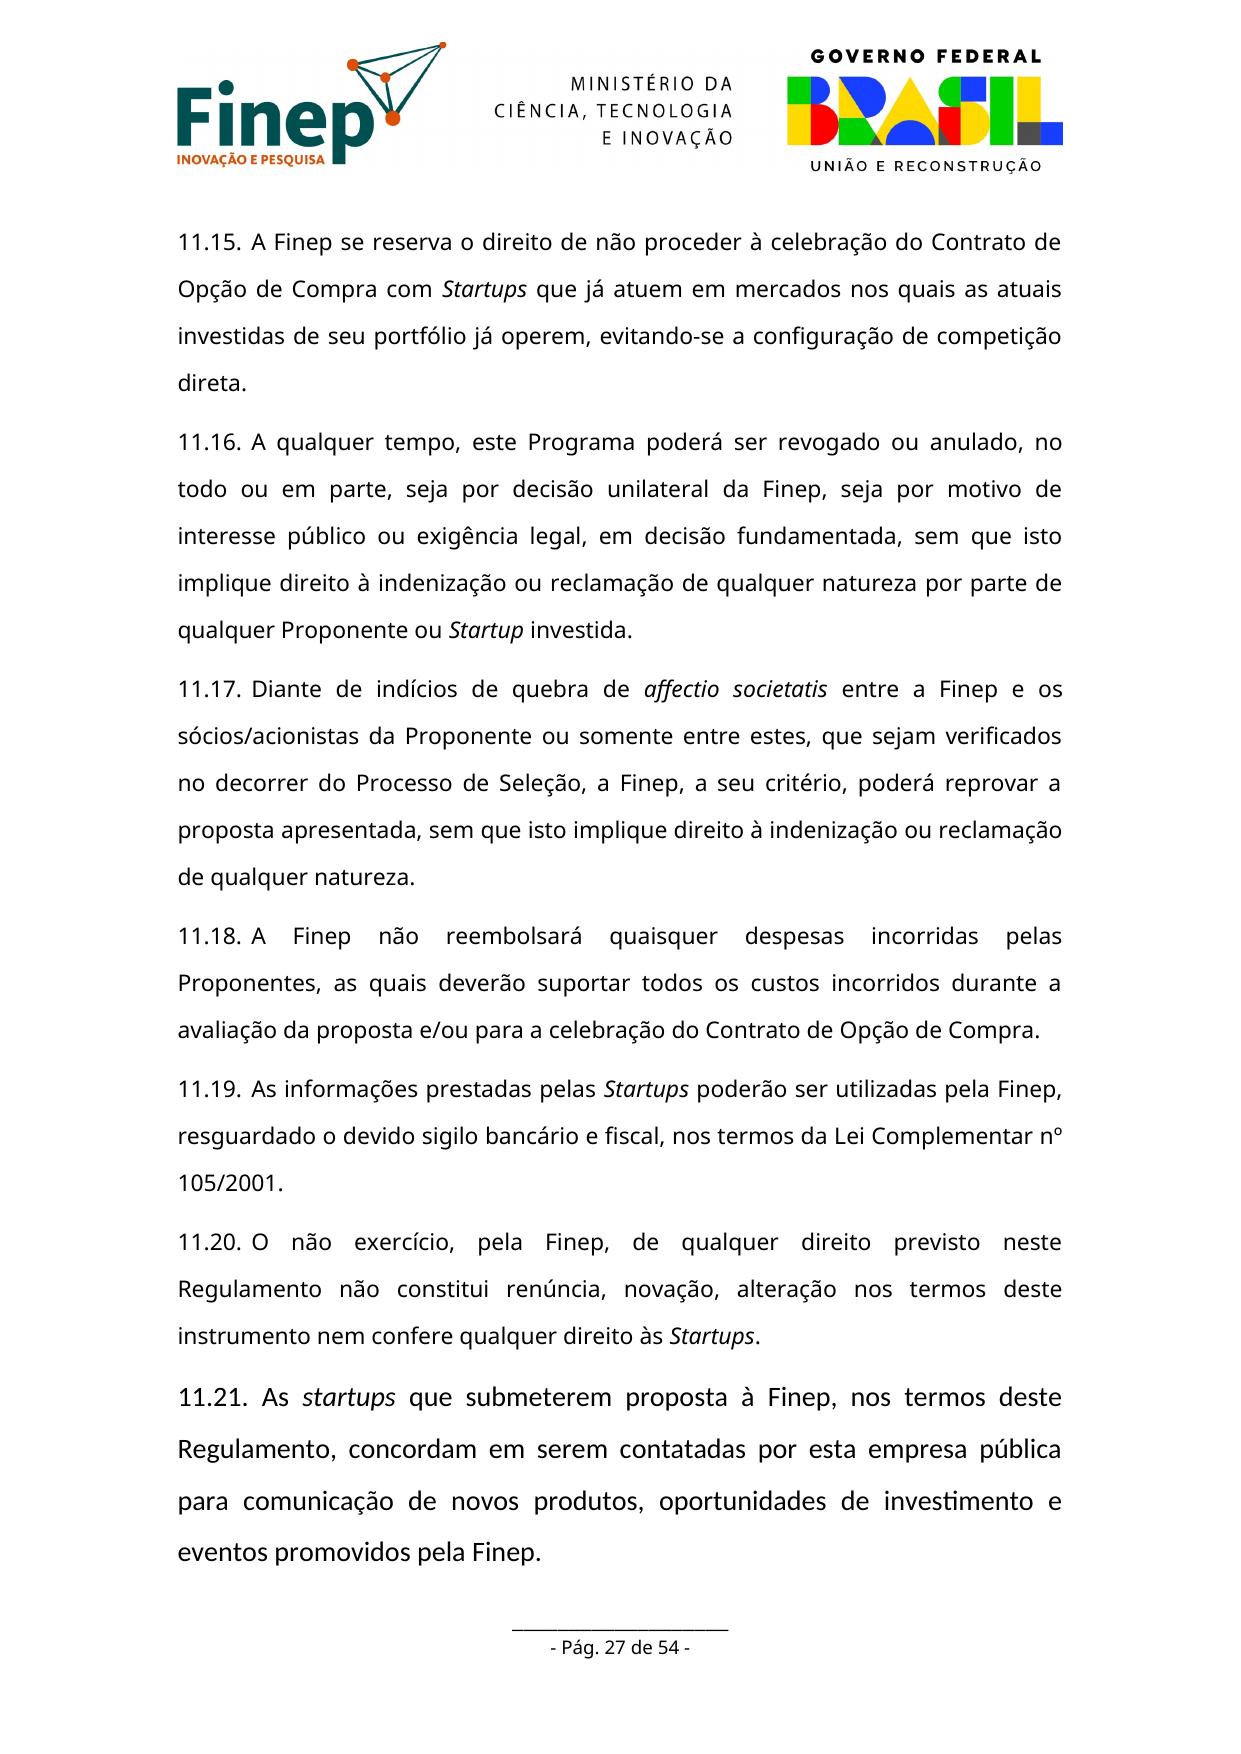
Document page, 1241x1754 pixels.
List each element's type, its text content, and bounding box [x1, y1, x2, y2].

list O não exercício, pela Finep, de qualquer direito previsto neste Regulamento não constitui renúncia, novação, alteração nos termos deste instrumento nem confere qualquer direito às Startups. [177, 1226, 1063, 1351]
list A Finep não reembolsará quaisquer despesas incorridas pelas Proponentes, as quais deverão suportar todos os custos incorridos durante a avaliação da proposta e/ou para a celebração do Contrato de Opção de Compra. [177, 920, 1063, 1045]
list As informações prestadas pelas Startups poderão ser utilizadas pela Finep, resguardado o devido sigilo bancário e fiscal, nos termos da Lei Complementar nº 105/2001. [177, 1073, 1063, 1198]
list Diante de indícios de quebra de affectio societatis entre a Finep e os sócios/acionistas da Proponente ou somente entre estes, que sejam verificados no decorrer do Processo de Seleção, a Finep, a seu critério, poderá reprovar a proposta apresentada, sem que isto implique direito à indenização ou reclamação de qualquer natureza. [177, 673, 1063, 892]
list 11.21. As startups que submeterem proposta à Finep, nos termos deste Regulamento, concordam em serem contatadas por esta empresa pública para comunicação de novos produtos, oportunidades de investimento e eventos promovidos pela Finep. [177, 1379, 1063, 1568]
list A Finep se reserva o direito de não proceder à celebração do Contrato de Opção de Compra com Startups que já atuem em mercados nos quais as atuais investidas de seu portfólio já operem, evitando-se a configuração de competição direta. [177, 226, 1063, 398]
list A qualquer tempo, este Programa poderá ser revogado ou anulado, no todo ou em parte, seja por decisão unilateral da Finep, seja por motivo de interesse público ou exigência legal, em decisão fundamentada, sem que isto implique direito à indenização ou reclamação de qualquer natureza por parte de qualquer Proponente ou Startup investida. [177, 426, 1063, 645]
